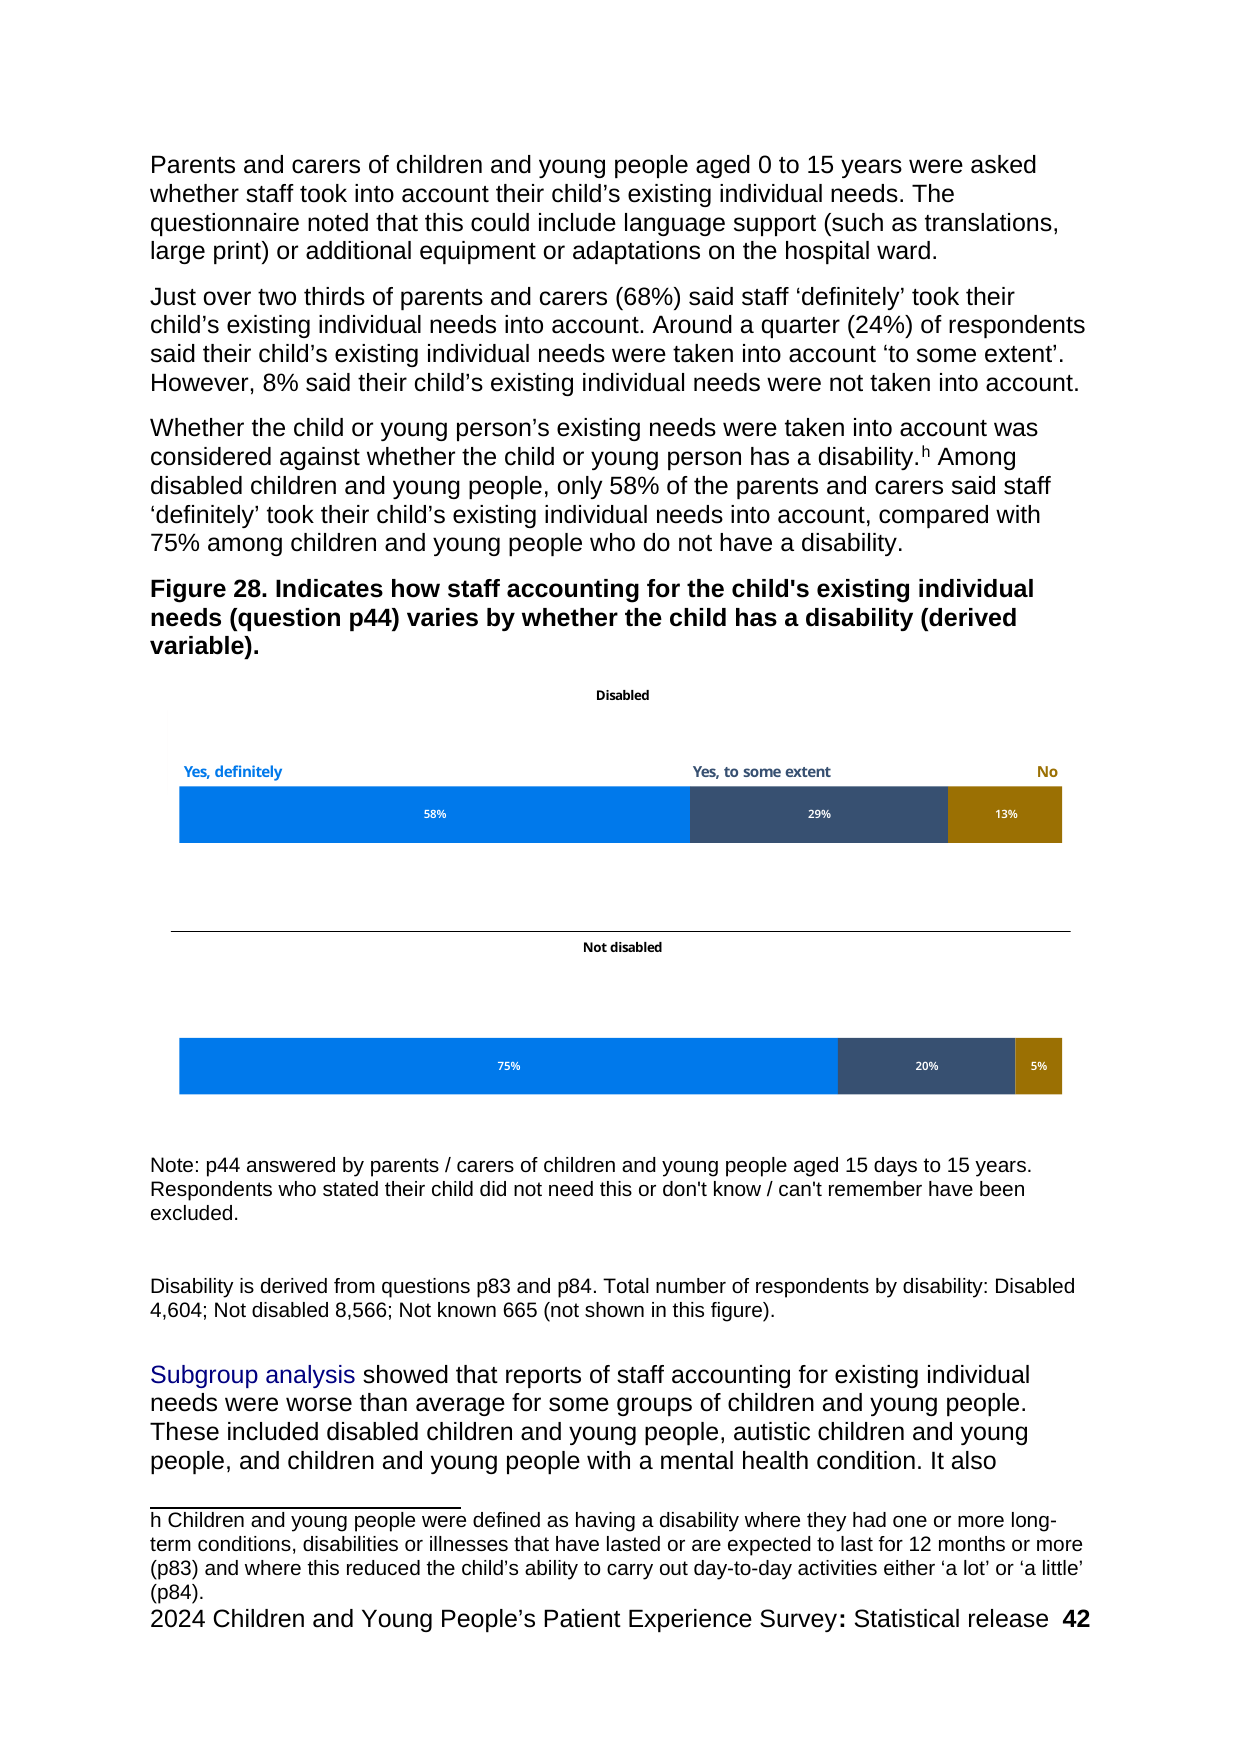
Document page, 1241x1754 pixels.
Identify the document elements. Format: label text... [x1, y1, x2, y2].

text Figure 28. Indicates how staff accounting for the child's existing individual needs (question p44) varies by whether the child has a disability (derived variable). [150, 574, 1090, 660]
text Just over two thirds of parents and carers (68%) said staff ‘definitely’ took their child’s existing individual needs into account. Around a quarter (24%) of respondents said their child’s existing individual needs were taken into account ‘to some extent’. However, 8% said their child’s existing individual needs were not taken into account. [150, 282, 1090, 397]
text Whether the child or young person’s existing needs were taken into account was considered against whether the child or young person has a disability. Among disabled children and young people, only 58% of the parents and carers said staff ‘definitely’ took their child’s existing individual needs into account, compared with 75% among children and young people who do not have a disability. [150, 413, 1090, 557]
text Subgroup analysis showed that reports of staff accounting for existing individual needs were worse than average for some groups of children and young people. These included disabled children and young people, autistic children and young people, and children and young people with a mental health condition. It also [150, 1360, 1090, 1475]
text Note: p44 answered by parents / carers of children and young people aged 15 days to 15 years. Respondents who stated their child did not need this or don't know / can't remember have been excluded. [150, 1152, 1090, 1224]
text Children and young people were defined as having a disability where they had one or more long-term conditions, disabilities or illnesses that have lasted or are expected to last for 12 months or more (p83) and where this reduced the child’s ability to carry out day-to-day activities either ‘a lot’ or ‘a little’ (p84). [150, 1508, 1090, 1604]
text Parents and carers of children and young people aged 0 to 15 years were asked whether staff took into account their child’s existing individual needs. The questionnaire noted that this could include language support (such as translations, large print) or additional equipment or adaptations on the hospital ward. [150, 150, 1090, 265]
text Disability is derived from questions p83 and p84. Total number of respondents by disability: Disabled 4,604; Not disabled 8,566; Not known 665 (not shown in this figure). [150, 1274, 1090, 1322]
